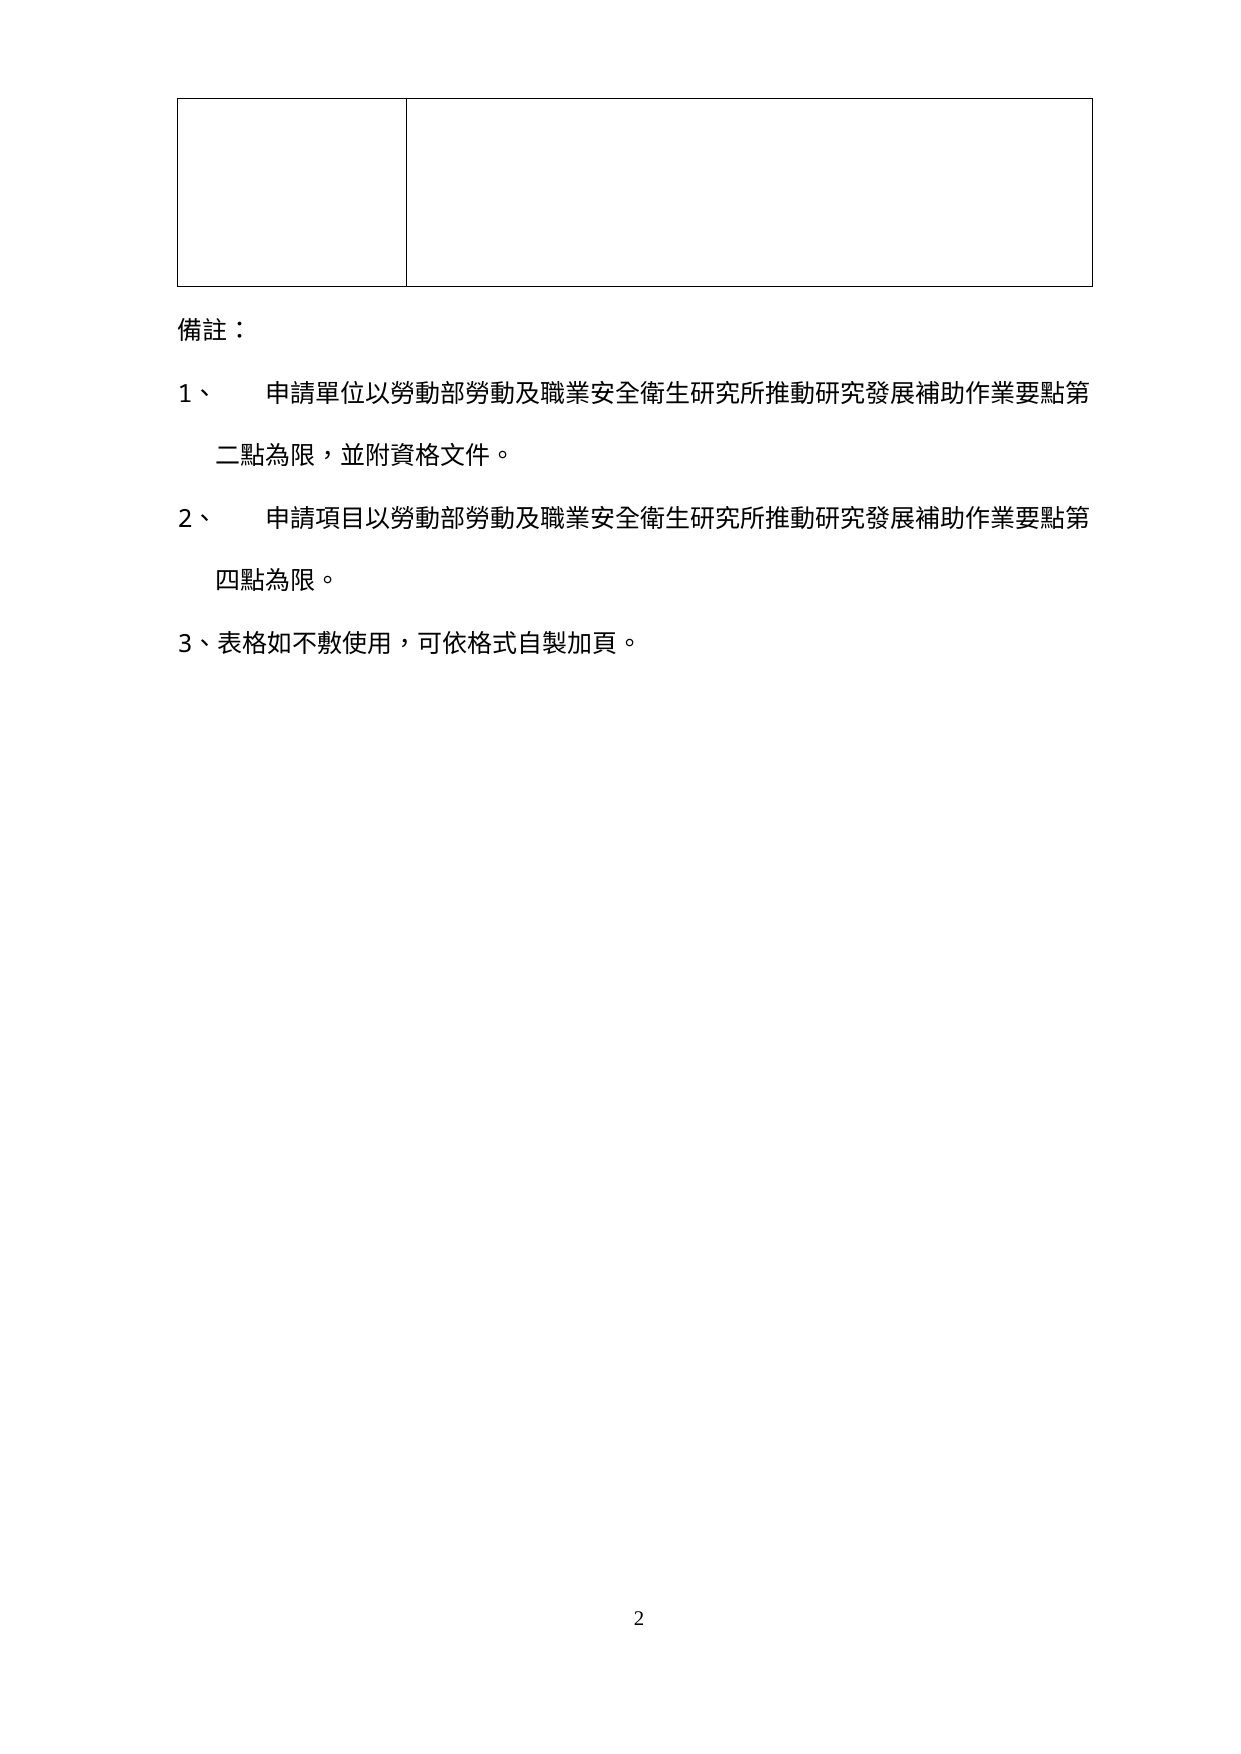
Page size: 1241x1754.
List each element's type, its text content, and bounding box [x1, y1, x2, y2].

list 申請單位以勞動部勞動及職業安全衛生研究所推動研究發展補助作業要點第二點為限，並附資格文件。 [177, 349, 1092, 474]
table_cell [407, 99, 1092, 286]
text 3、表格如不敷使用，可依格式自製加頁。 [177, 599, 1092, 662]
table_cell [178, 99, 406, 286]
list 申請項目以勞動部勞動及職業安全衛生研究所推動研究發展補助作業要點第四點為限。 [177, 474, 1092, 599]
text 備註： [177, 287, 1092, 349]
